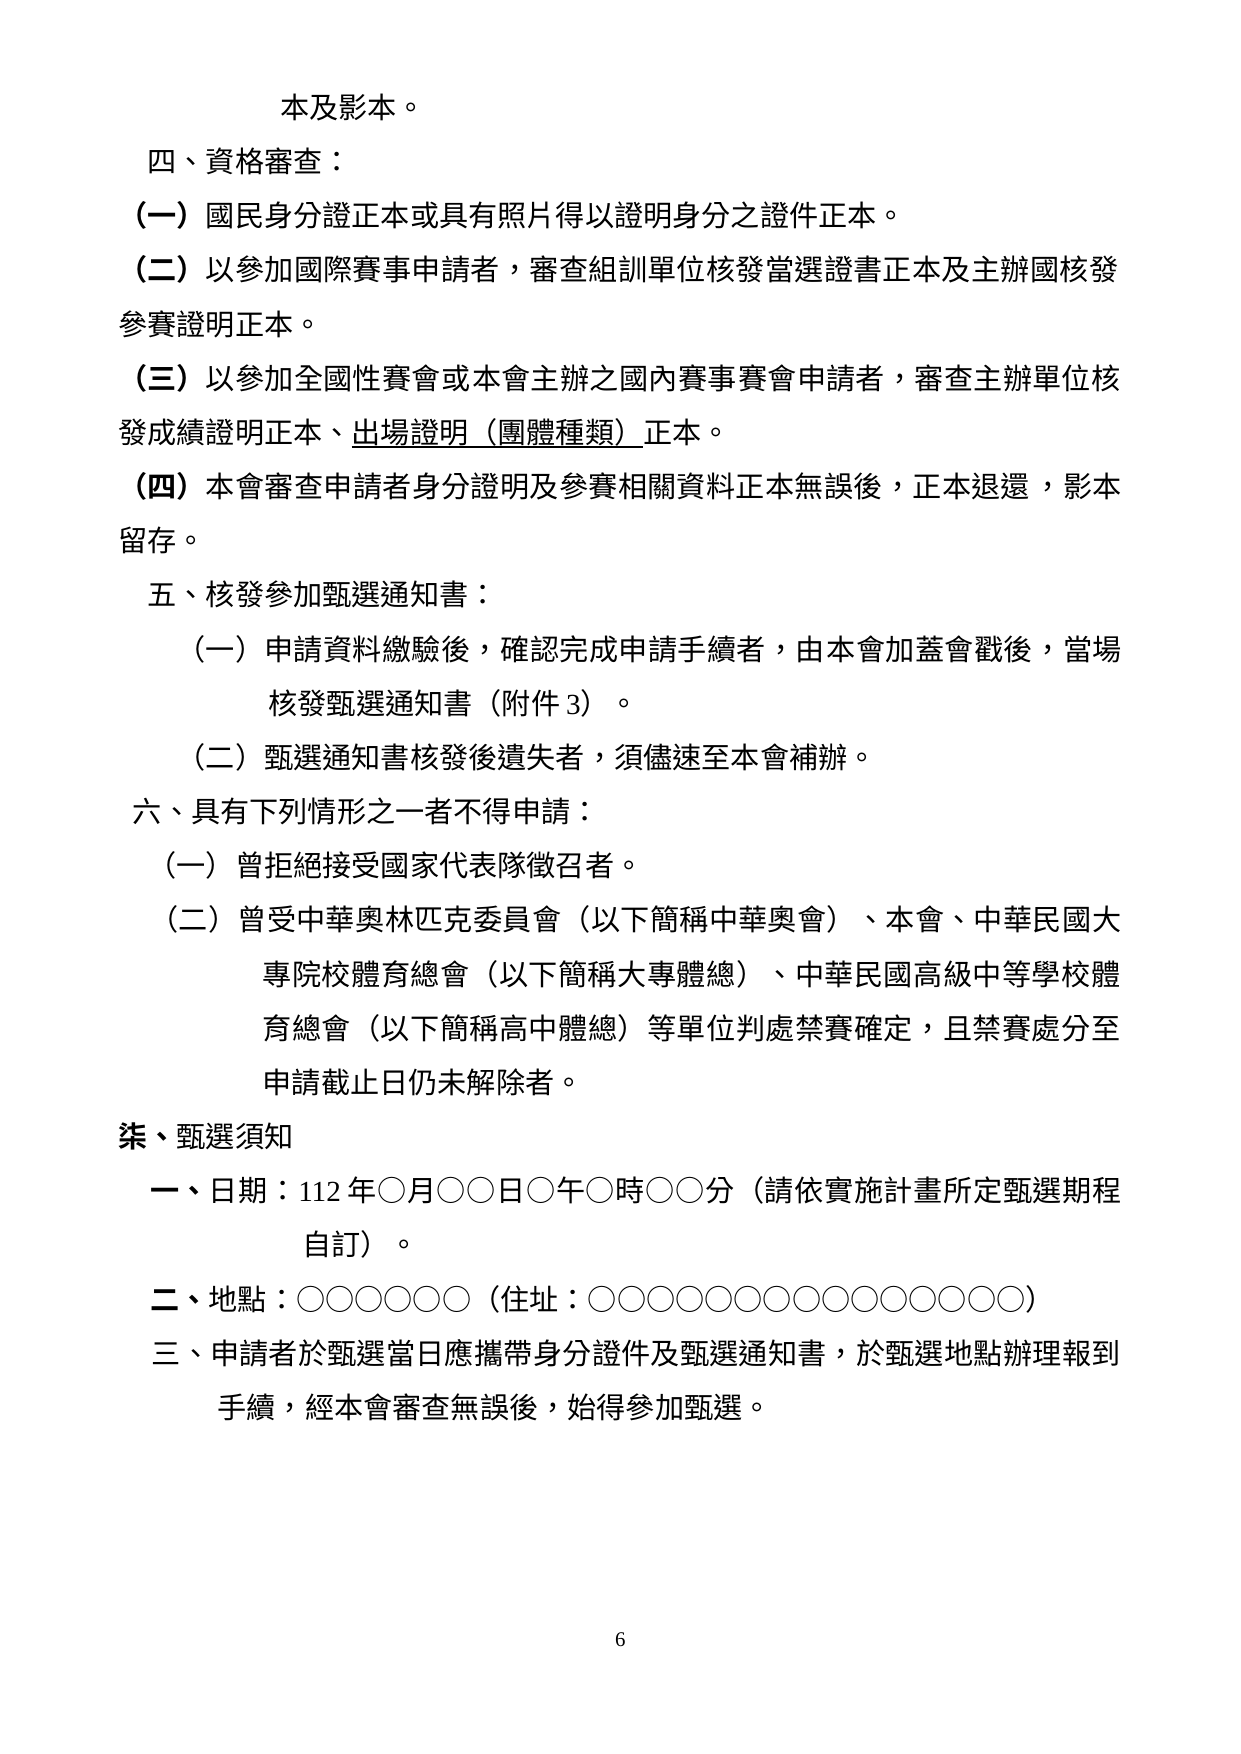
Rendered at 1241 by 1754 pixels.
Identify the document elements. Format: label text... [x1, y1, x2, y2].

list 本及影本。 [179, 75, 1122, 129]
list 甄選須知 [118, 1104, 1122, 1158]
list 申請資料繳驗後，確認完成申請手續者，由本會加蓋會戳後，當場核發甄選通知書（附件3）。 [176, 617, 1122, 725]
text （二）曾受中華奧林匹克委員會（以下簡稱中華奧會）、本會、中華民國大專院校體育總會（以下簡稱大專體總）、中華民國高級中等學校體育總會（以下簡稱高中體總）等單位判處禁賽確定，且禁賽處分至申請截止日仍未解除者。 [118, 887, 1122, 1104]
text 五、核發參加甄選通知書： [118, 562, 1122, 617]
text （一）曾拒絕接受國家代表隊徵召者。 [118, 833, 1122, 887]
list 甄選通知書核發後遺失者，須儘速至本會補辦。 [176, 725, 1122, 779]
list 申請者於甄選當日應攜帶身分證件及甄選通知書，於甄選地點辦理報到手續，經本會審查無誤後，始得參加甄選。 [152, 1321, 1122, 1429]
list 地點：○○○○○○（住址：○○○○○○○○○○○○○○○） [150, 1267, 1122, 1321]
list 日期：112年○月○○日○午○時○○分（請依實施計畫所定甄選期程自訂）。 [150, 1158, 1122, 1267]
list 以參加全國性賽會或本會主辦之國內賽事賽會申請者，審查主辦單位核發成績證明正本、出場證明（團體種類）正本。 [118, 346, 1122, 454]
list 以參加國際賽事申請者，審查組訓單位核發當選證書正本及主辦國核發參賽證明正本。 [118, 237, 1122, 346]
list 本會審查申請者身分證明及參賽相關資料正本無誤後，正本退還，影本留存。 [118, 454, 1122, 562]
text 四、資格審查： [118, 129, 1122, 183]
text 六、具有下列情形之一者不得申請： [118, 779, 1122, 833]
list 國民身分證正本或具有照片得以證明身分之證件正本。 [118, 183, 1122, 237]
